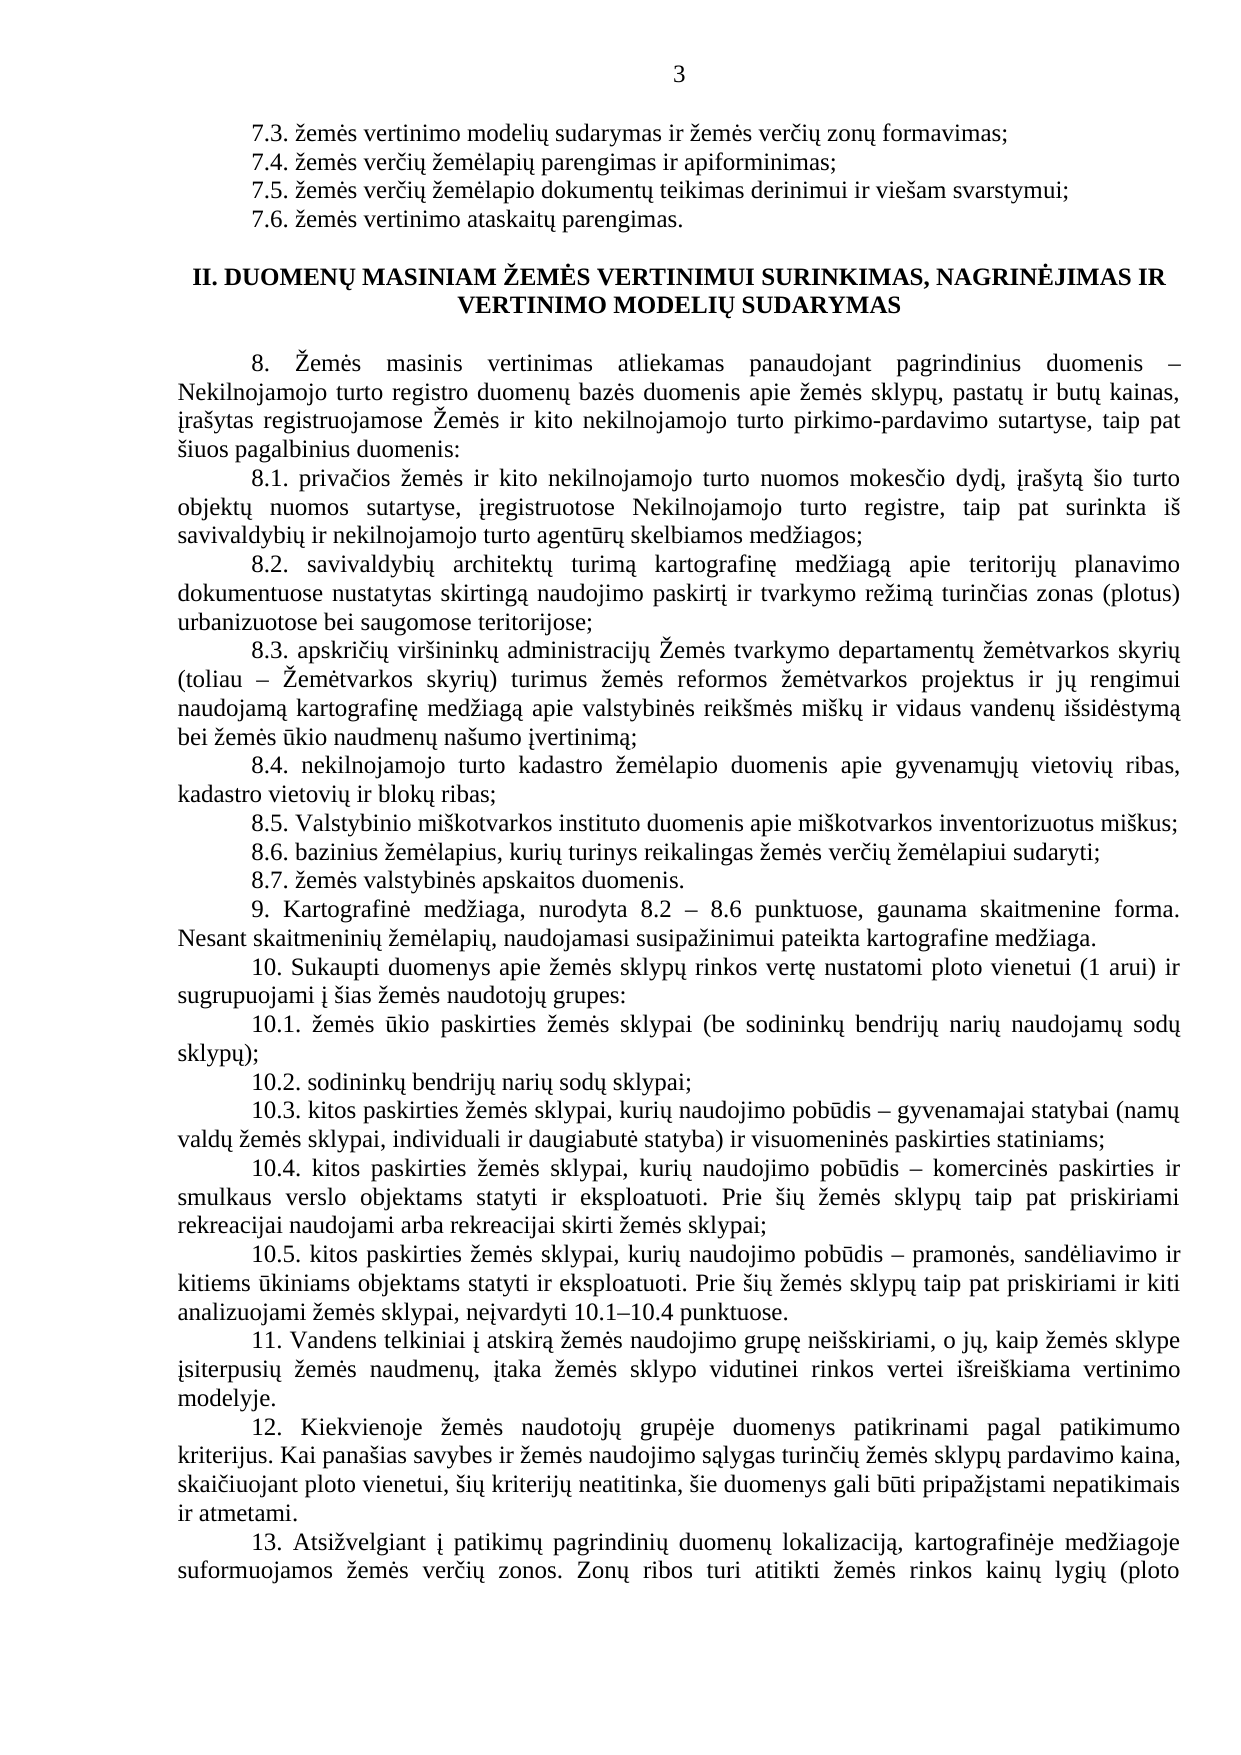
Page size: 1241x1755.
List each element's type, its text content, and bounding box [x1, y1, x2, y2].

text 10.4. kitos paskirties žemės sklypai, kurių naudojimo pobūdis – komercinės paskirties ir smulkaus verslo objektams statyti ir eksploatuoti. Prie šių žemės sklypų taip pat priskiriami rekreacijai naudojami arba rekreacijai skirti žemės sklypai; [177, 1153, 1181, 1239]
text 10.2. sodininkų bendrijų narių sodų sklypai; [177, 1067, 1181, 1096]
text 8.2. savivaldybių architektų turimą kartografinę medžiagą apie teritorijų planavimo dokumentuose nustatytas skirtingą naudojimo paskirtį ir tvarkymo režimą turinčias zonas (plotus) urbanizuotose bei saugomose teritorijose; [177, 549, 1181, 636]
text 10. Sukaupti duomenys apie žemės sklypų rinkos vertę nustatomi ploto vienetui (1 arui) ir sugrupuojami į šias žemės naudotojų grupes: [177, 952, 1181, 1009]
text 10.5. kitos paskirties žemės sklypai, kurių naudojimo pobūdis – pramonės, sandėliavimo ir kitiems ūkiniams objektams statyti ir eksploatuoti. Prie šių žemės sklypų taip pat priskiriami ir kiti analizuojami žemės sklypai, neįvardyti 10.1–10.4 punktuose. [177, 1239, 1181, 1326]
text 7.3. žemės vertinimo modelių sudarymas ir žemės verčių zonų formavimas; [177, 118, 1181, 147]
text 8.1. privačios žemės ir kito nekilnojamojo turto nuomos mokesčio dydį, įrašytą šio turto objektų nuomos sutartyse, įregistruotose Nekilnojamojo turto registre, taip pat surinkta iš savivaldybių ir nekilnojamojo turto agentūrų skelbiamos medžiagos; [177, 463, 1181, 549]
text 11. Vandens telkiniai į atskirą žemės naudojimo grupę neišskiriami, o jų, kaip žemės sklype įsiterpusių žemės naudmenų, įtaka žemės sklypo vidutinei rinkos vertei išreiškiama vertinimo modelyje. [177, 1326, 1181, 1412]
text 7.5. žemės verčių žemėlapio dokumentų teikimas derinimui ir viešam svarstymui; [177, 176, 1181, 204]
text 12. Kiekvienoje žemės naudotojų grupėje duomenys patikrinami pagal patikimumo kriterijus. Kai panašias savybes ir žemės naudojimo sąlygas turinčių žemės sklypų pardavimo kaina, skaičiuojant ploto vienetui, šių kriterijų neatitinka, šie duomenys gali būti pripažįstami nepatikimais ir atmetami. [177, 1412, 1181, 1527]
text 8.6. bazinius žemėlapius, kurių turinys reikalingas žemės verčių žemėlapiui sudaryti; [177, 837, 1181, 866]
text 10.1. žemės ūkio paskirties žemės sklypai (be sodininkų bendrijų narių naudojamų sodų sklypų); [177, 1009, 1181, 1067]
text 8.5. Valstybinio miškotvarkos instituto duomenis apie miškotvarkos inventorizuotus miškus; [177, 808, 1181, 837]
text 10.3. kitos paskirties žemės sklypai, kurių naudojimo pobūdis – gyvenamajai statybai (namų valdų žemės sklypai, individuali ir daugiabutė statyba) ir visuomeninės paskirties statiniams; [177, 1096, 1181, 1153]
text 8.7. žemės valstybinės apskaitos duomenis. [177, 866, 1181, 894]
text 7.4. žemės verčių žemėlapių parengimas ir apiforminimas; [177, 147, 1181, 176]
text 13. Atsižvelgiant į patikimų pagrindinių duomenų lokalizaciją, kartografinėje medžiagoje suformuojamos žemės verčių zonos. Zonų ribos turi atitikti žemės rinkos kainų lygių (ploto [177, 1527, 1181, 1584]
text II. duomenų masiniam žemės vertinimui surinkimas, nagrinėjimas ir vertinimo modelių sudarymas [177, 262, 1181, 319]
text 7.6. žemės vertinimo ataskaitų parengimas. [177, 204, 1181, 233]
text 8.3. apskričių viršininkų administracijų Žemės tvarkymo departamentų žemėtvarkos skyrių (toliau – Žemėtvarkos skyrių) turimus žemės reformos žemėtvarkos projektus ir jų rengimui naudojamą kartografinę medžiagą apie valstybinės reikšmės miškų ir vidaus vandenų išsidėstymą bei žemės ūkio naudmenų našumo įvertinimą; [177, 636, 1181, 751]
text 8. Žemės masinis vertinimas atliekamas panaudojant pagrindinius duomenis – Nekilnojamojo turto registro duomenų bazės duomenis apie žemės sklypų, pastatų ir butų kainas, įrašytas registruojamose Žemės ir kito nekilnojamojo turto pirkimo-pardavimo sutartyse, taip pat šiuos pagalbinius duomenis: [177, 348, 1181, 463]
text 9. Kartografinė medžiaga, nurodyta 8.2 – 8.6 punktuose, gaunama skaitmenine forma. Nesant skaitmeninių žemėlapių, naudojamasi susipažinimui pateikta kartografine medžiaga. [177, 894, 1181, 952]
text 8.4. nekilnojamojo turto kadastro žemėlapio duomenis apie gyvenamųjų vietovių ribas, kadastro vietovių ir blokų ribas; [177, 751, 1181, 808]
